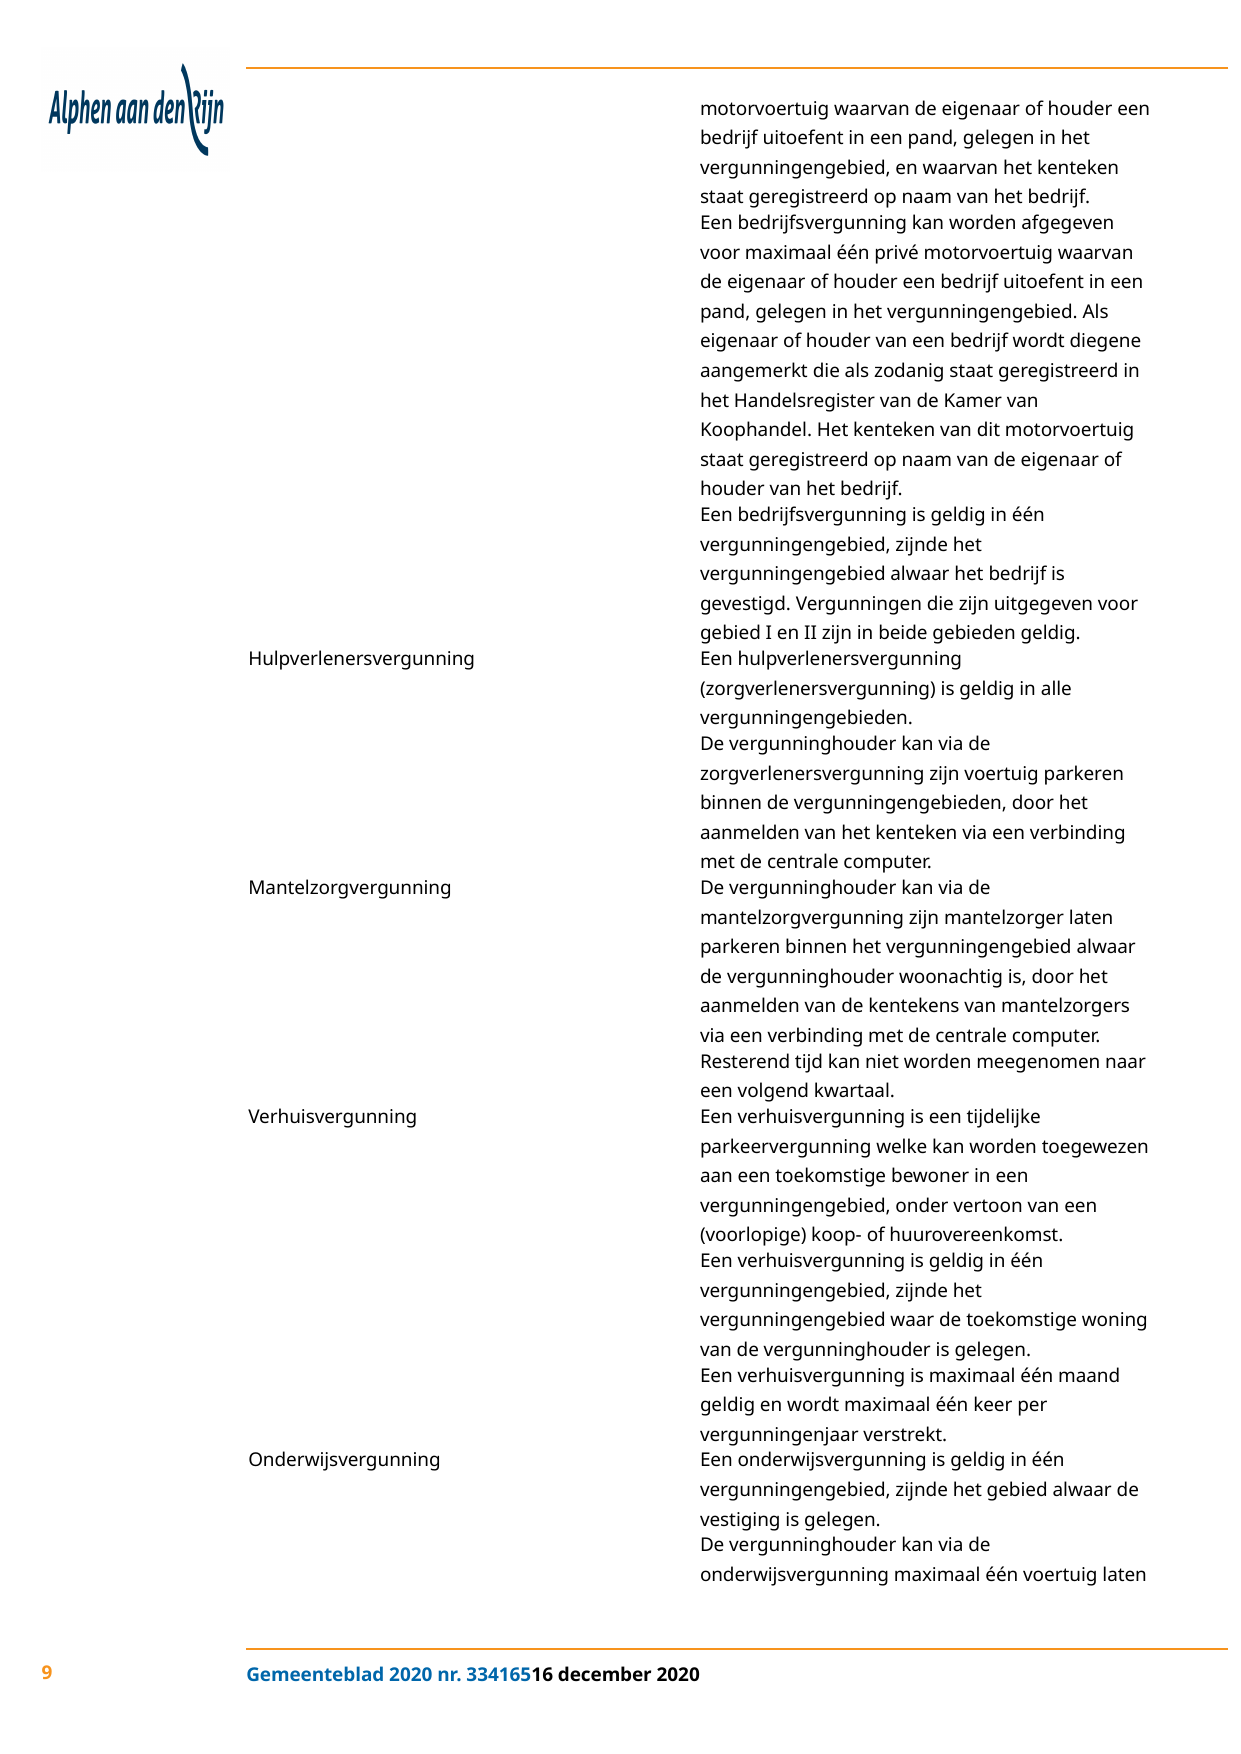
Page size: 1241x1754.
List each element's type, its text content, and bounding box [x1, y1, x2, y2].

picture [41, 47, 231, 172]
table_cell Een verhuisvergunning is maximaal één maand geldig en wordt maximaal één keer per vergunningenjaar verstrekt. [700, 1362, 1152, 1447]
table_cell [248, 1247, 700, 1362]
table_cell [248, 1362, 700, 1447]
table_cell Hulpverlenersvergunning [248, 645, 700, 730]
table_cell [248, 730, 700, 874]
table_cell Onderwijsvergunning [248, 1447, 700, 1532]
table_cell De vergunninghouder kan via de onderwijsvergunning maximaal één voertuig laten [700, 1532, 1152, 1587]
table_cell Resterend tijd kan niet worden meegenomen naar een volgend kwartaal. [700, 1048, 1152, 1103]
table_cell Een hulpverlenersvergunning (zorgverlenersvergunning) is geldig in alle vergunningengebieden. [700, 645, 1152, 730]
table_cell [248, 1048, 700, 1103]
table_cell Een bedrijfsvergunning is geldig in één vergunningengebied, zijnde het vergunningengebied alwaar het bedrijf is gevestigd. Vergunningen die zijn uitgegeven voor gebied I en II zijn in beide gebieden geldig. [700, 501, 1152, 645]
table_cell De vergunninghouder kan via de mantelzorgvergunning zijn mantelzorger laten parkeren binnen het vergunningengebied alwaar de vergunninghouder woonachtig is, door het aanmelden van de kentekens van mantelzorgers via een verbinding met de centrale computer. [700, 874, 1152, 1048]
table_cell Verhuisvergunning [248, 1103, 700, 1247]
table_cell [248, 209, 700, 501]
table_cell Een verhuisvergunning is een tijdelijke parkeervergunning welke kan worden toegewezen aan een toekomstige bewoner in een vergunningengebied, onder vertoon van een (voorlopige) koop- of huurovereenkomst. [700, 1103, 1152, 1247]
table_cell Een onderwijsvergunning is geldig in één vergunningengebied, zijnde het gebied alwaar de vestiging is gelegen. [700, 1447, 1152, 1532]
table_cell Een bedrijfsvergunning kan worden afgegeven voor maximaal één privé motorvoertuig waarvan de eigenaar of houder een bedrijf uitoefent in een pand, gelegen in het vergunningengebied. Als eigenaar of houder van een bedrijf wordt diegene aangemerkt die als zodanig staat geregistreerd in het Handelsregister van de Kamer van Koophandel. Het kenteken van dit motorvoertuig staat geregistreerd op naam van de eigenaar of houder van het bedrijf. [700, 209, 1152, 501]
table_cell [248, 1532, 700, 1587]
table_cell [248, 501, 700, 645]
table_cell motorvoertuig waarvan de eigenaar of houder een bedrijf uitoefent in een pand, gelegen in het vergunningengebied, en waarvan het kenteken staat geregistreerd op naam van het bedrijf. [700, 95, 1152, 209]
table_cell Een verhuisvergunning is geldig in één vergunningengebied, zijnde het vergunningengebied waar de toekomstige woning van de vergunninghouder is gelegen. [700, 1247, 1152, 1362]
table_cell [248, 95, 700, 209]
table_cell De vergunninghouder kan via de zorgverlenersvergunning zijn voertuig parkeren binnen de vergunningengebieden, door het aanmelden van het kenteken via een verbinding met de centrale computer. [700, 730, 1152, 874]
table_cell Mantelzorgvergunning [248, 874, 700, 1048]
